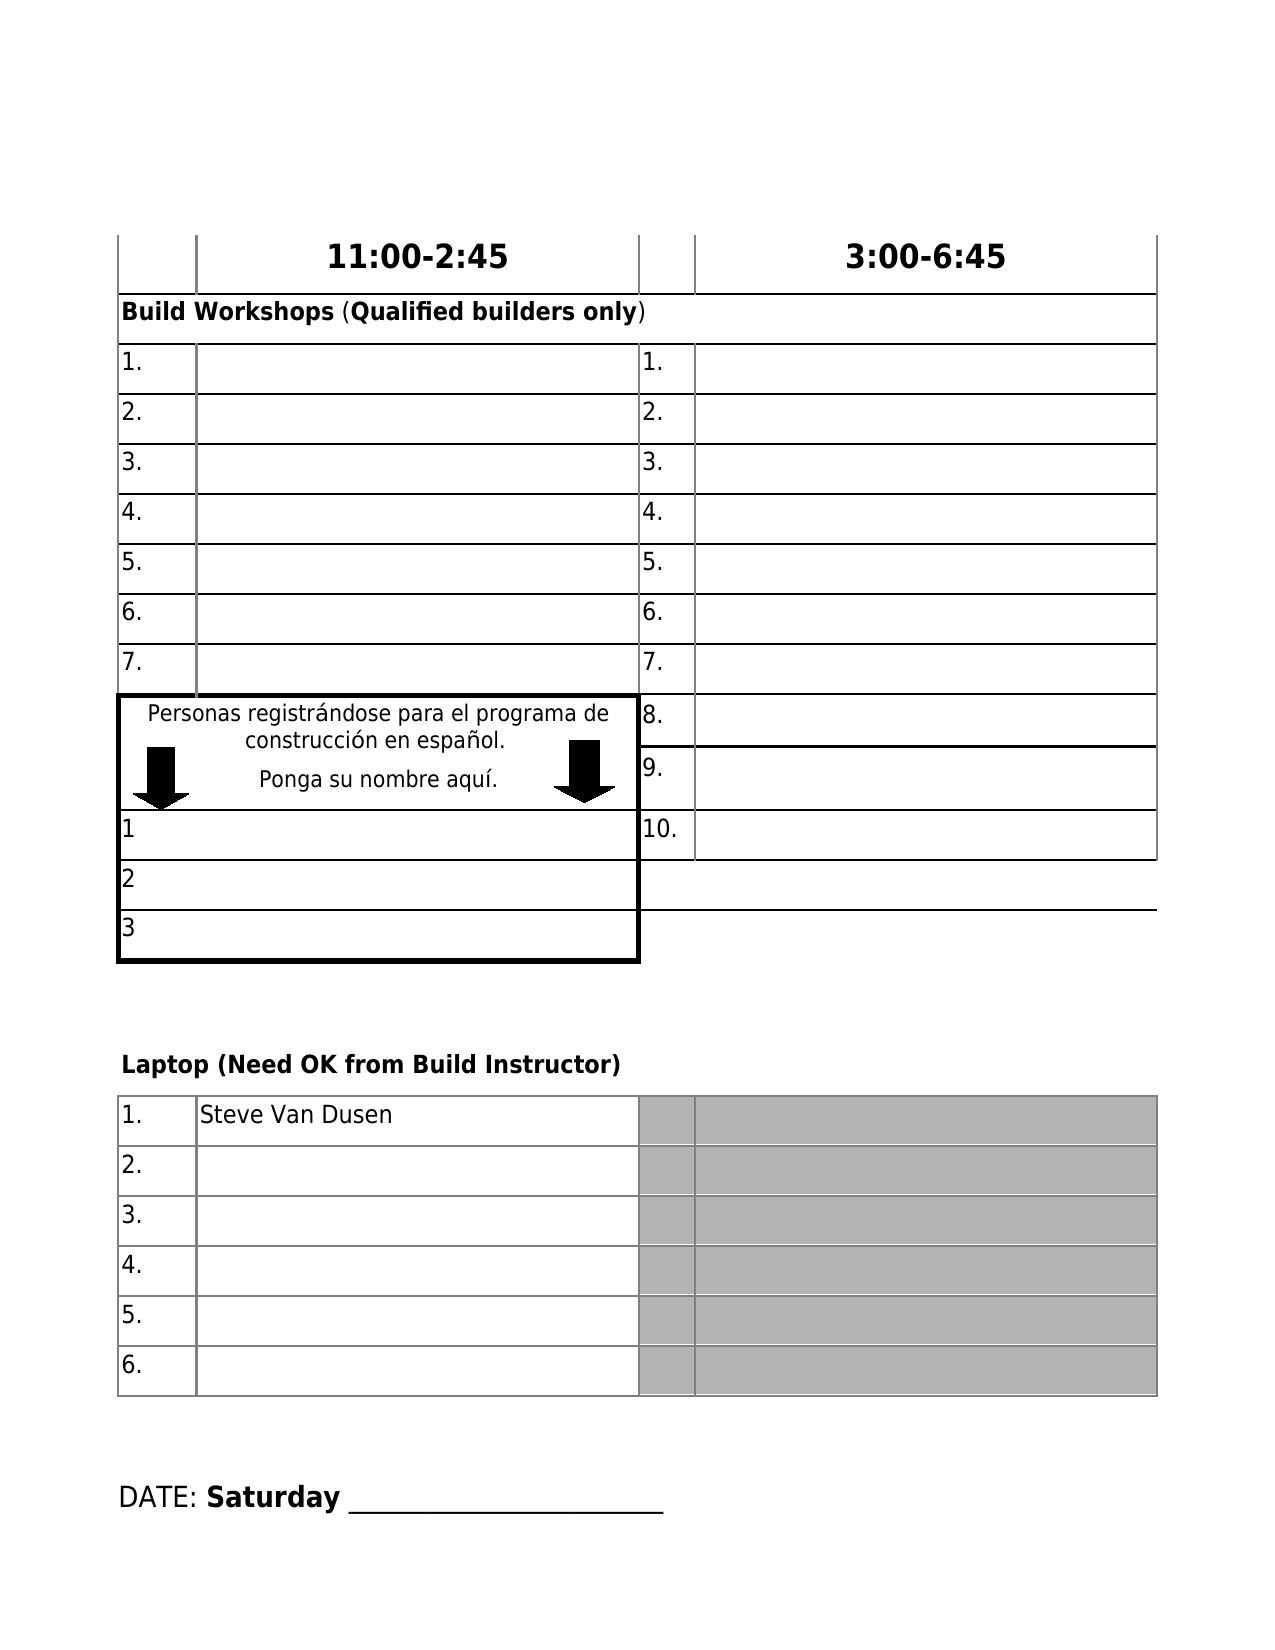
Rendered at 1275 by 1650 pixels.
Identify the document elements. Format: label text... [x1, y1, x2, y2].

table_cell [641, 861, 694, 908]
table_cell 6. [119, 1347, 195, 1394]
table_cell 3. [119, 1197, 195, 1244]
table_cell [198, 445, 638, 492]
table_cell [696, 811, 1156, 859]
table_header [640, 235, 694, 292]
table_cell 1. [119, 1097, 195, 1144]
table_cell 6. [119, 595, 195, 642]
table_cell Personas registrándose para el programa de construcción en español. Ponga su nombre aquí. [121, 698, 636, 809]
table_cell 3. [640, 445, 694, 492]
table_cell Build Workshops (Qualified builders only) [119, 295, 1156, 342]
table_cell [640, 1247, 694, 1294]
table_cell 6. [640, 595, 694, 642]
table_cell [695, 911, 1157, 958]
table_cell [198, 495, 638, 542]
table_cell 7. [119, 645, 195, 692]
table_cell 2. [640, 395, 694, 442]
table_cell 9. [641, 748, 694, 809]
table_cell 5. [119, 545, 195, 592]
table_cell [696, 1347, 1156, 1394]
table_cell [640, 1297, 694, 1344]
table_cell 8. [641, 695, 694, 745]
table_header 3:00-6:45 [696, 235, 1156, 292]
table_cell 1. [119, 345, 195, 392]
table_cell 3. [119, 445, 195, 492]
table_cell [696, 1247, 1156, 1294]
table_cell [696, 1297, 1156, 1344]
table_cell [198, 1297, 638, 1344]
table_cell [696, 1147, 1156, 1194]
table_cell [198, 1197, 638, 1244]
table_cell 5. [119, 1297, 195, 1344]
table_cell 2. [119, 1147, 195, 1194]
table_cell [696, 1197, 1156, 1244]
table_cell 10. [641, 811, 694, 859]
table_cell [641, 911, 694, 958]
table_cell [198, 395, 638, 442]
table_cell 7. [640, 645, 694, 692]
table_cell [640, 1197, 694, 1244]
table_cell [640, 1347, 694, 1394]
table_cell [198, 645, 638, 692]
table_cell [640, 1097, 694, 1144]
table_cell [696, 345, 1156, 392]
table_cell [696, 495, 1156, 542]
table_cell [198, 1347, 638, 1394]
table_cell 4. [119, 1247, 195, 1294]
table_cell [198, 1147, 638, 1194]
table_header 11:00-2:45 [198, 235, 638, 292]
table_cell [198, 1247, 638, 1294]
table_cell [695, 861, 1157, 908]
table_cell [696, 748, 1156, 809]
table_cell 1. [640, 345, 694, 392]
table_cell [696, 545, 1156, 592]
table_cell 5. [640, 545, 694, 592]
table_cell 3 [121, 911, 636, 958]
table_cell 4. [640, 495, 694, 542]
table_header [119, 235, 195, 292]
table_cell [696, 395, 1156, 442]
table_header Laptop (Need OK from Build Instructor) [118, 1047, 1157, 1094]
table_cell 2 [121, 861, 636, 908]
table_cell [640, 1147, 694, 1194]
table_cell [198, 545, 638, 592]
table_cell [696, 645, 1156, 692]
table_cell Steve Van Dusen [198, 1097, 638, 1144]
table_cell 1 [121, 811, 636, 859]
table_cell 4. [119, 495, 195, 542]
table_cell [696, 445, 1156, 492]
table_cell [198, 345, 638, 392]
table_cell [696, 595, 1156, 642]
table_cell [696, 695, 1156, 745]
table_cell [198, 595, 638, 642]
text DATE: Saturday ________________________ [118, 1480, 1157, 1514]
table_cell 2. [119, 395, 195, 442]
table_cell [696, 1097, 1156, 1144]
